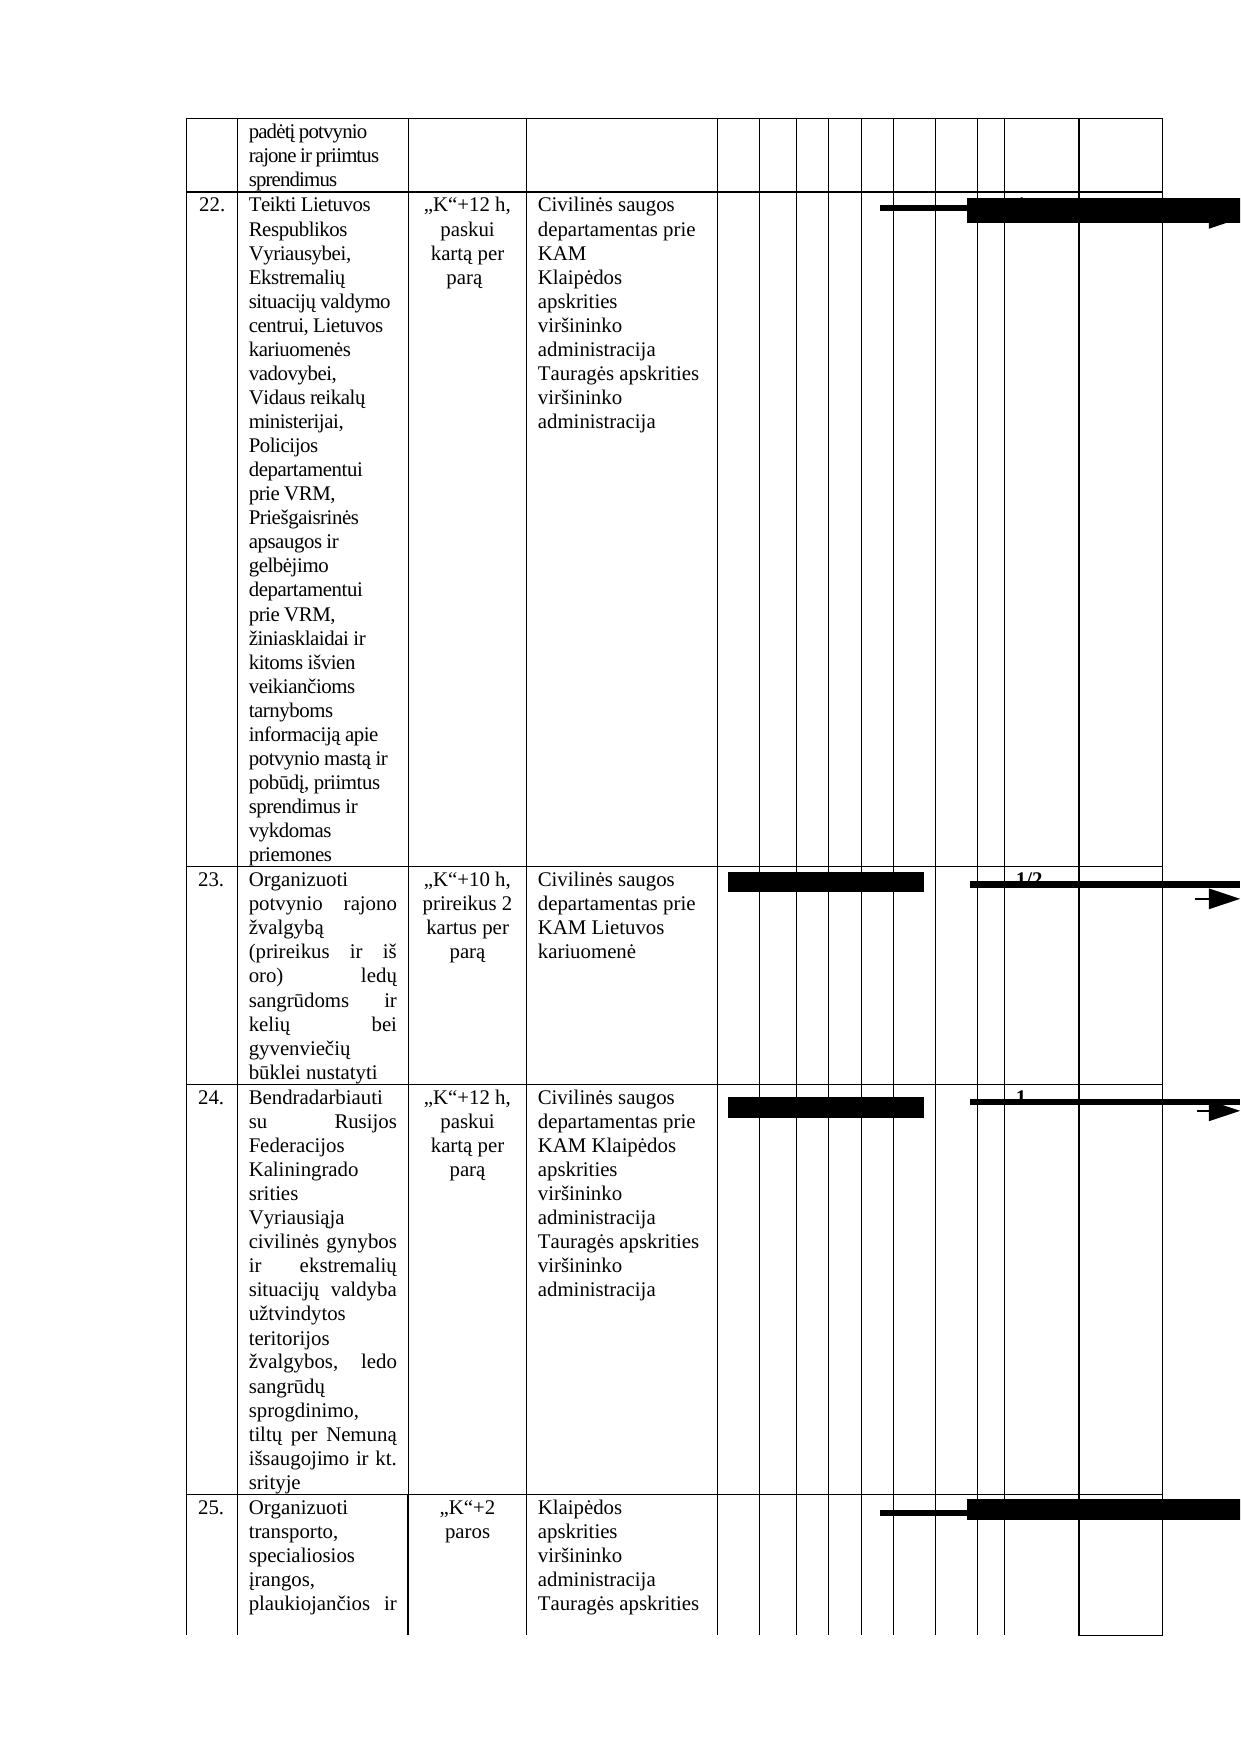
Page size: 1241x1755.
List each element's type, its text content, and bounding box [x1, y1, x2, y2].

table_cell [894, 1495, 935, 1510]
table_cell „K“+12 h, paskui kartą per parą [409, 1085, 526, 1494]
table_cell [978, 223, 1004, 866]
table_cell [862, 892, 893, 1084]
table_cell [978, 888, 1004, 1084]
table_cell [936, 1085, 977, 1494]
table_cell [1080, 193, 1162, 198]
table_cell 24. [187, 1085, 237, 1494]
table_cell [797, 1118, 828, 1494]
table_cell [760, 119, 796, 191]
table_cell 25. [187, 1495, 237, 1635]
table_cell [1005, 119, 1078, 191]
table_cell Organizuoti transporto, specialiosios įrangos, plaukiojančios ir [238, 1495, 407, 1635]
table_cell [936, 119, 977, 191]
table_cell 1 [1005, 193, 1078, 198]
table_cell 1/2 [1005, 867, 1078, 881]
table_cell [409, 119, 526, 191]
table_cell [894, 1085, 935, 1494]
table_cell [829, 867, 861, 872]
table_cell [829, 892, 861, 1084]
table_cell [1080, 1495, 1162, 1499]
table_cell Bendradarbiauti su Rusijos Federacijos Kaliningrado srities Vyriausiąja civilinės gynybos ir ekstremalių situacijų valdyba užtvindytos teritorijos žvalgybos, ledo sangrūdų sprogdinimo, tiltų per Nemuną išsaugojimo ir kt. srityje [238, 1085, 408, 1494]
table_cell [718, 867, 759, 1084]
table_cell [829, 1118, 861, 1494]
table_cell [978, 1105, 1004, 1494]
table_cell [1080, 119, 1162, 191]
table_cell [978, 867, 1004, 881]
table_cell [797, 1495, 828, 1635]
table_cell [1005, 888, 1078, 1084]
table_cell [978, 1520, 1004, 1635]
table_cell [978, 1495, 1004, 1499]
table_cell Teikti Lietuvos Respublikos Vyriausybei, Ekstremalių situacijų valdymo centrui, Lietuvos kariuomenės vadovybei, Vidaus reikalų ministerijai, Policijos departamentui prie VRM, Priešgaisrinės apsaugos ir gelbėjimo departamentui prie VRM, žiniasklaidai ir kitoms išvien veikiančioms tarnyboms informaciją apie potvynio mastą ir pobūdį, priimtus sprendimus ir vykdomas priemones [238, 193, 408, 866]
table_cell padėtį potvynio rajone ir priimtus sprendimus [238, 119, 408, 191]
table_cell [936, 211, 977, 866]
table_cell „K“+12 h, paskui kartą per parą [409, 193, 526, 866]
table_cell [1080, 867, 1162, 881]
table_cell Klaipėdos apskrities viršininko administracija Tauragės apskrities [527, 1495, 717, 1635]
table_cell [797, 119, 828, 191]
table_cell [894, 1516, 935, 1635]
table_cell [829, 119, 861, 191]
table_cell [760, 1085, 796, 1097]
table_cell [936, 193, 977, 205]
table_cell Civilinės saugos departamentas prie KAM Lietuvos kariuomenė [527, 867, 717, 1084]
table_cell [760, 193, 796, 866]
table_cell [978, 193, 1004, 198]
table_cell [936, 1495, 977, 1510]
table_cell 2 [1005, 1520, 1078, 1635]
table_cell [829, 1085, 861, 1097]
table_cell [862, 119, 893, 191]
table_cell [1080, 1520, 1162, 1635]
table_cell [1080, 1105, 1162, 1494]
table_cell [718, 1495, 759, 1635]
table_cell [829, 193, 861, 866]
table_cell [760, 867, 796, 872]
table_cell [894, 193, 935, 205]
table_cell [1080, 1085, 1162, 1099]
table_cell [862, 1495, 893, 1635]
table_cell [760, 1118, 796, 1494]
table_cell [978, 119, 1004, 191]
table_cell [936, 867, 977, 1084]
table_cell 2 [1005, 1495, 1078, 1499]
table_cell [527, 119, 717, 191]
table_cell [797, 1085, 828, 1097]
table_cell [1080, 888, 1162, 1084]
table_cell Civilinės saugos departamentas prie KAM Klaipėdos apskrities viršininko administracija Tauragės apskrities viršininko administracija [527, 193, 717, 866]
table_cell [718, 119, 759, 191]
table_cell [862, 867, 893, 872]
table_cell [862, 1085, 893, 1097]
table_cell [862, 193, 893, 866]
table_cell [760, 1495, 796, 1635]
table_cell [894, 867, 935, 1084]
table_cell [829, 1495, 861, 1635]
table_cell [797, 892, 828, 1084]
table_cell 1 [1005, 1085, 1078, 1099]
table_cell [760, 892, 796, 1084]
table_cell „K“+2 paros [409, 1495, 526, 1635]
table_cell [1080, 223, 1162, 866]
table_cell [1005, 1105, 1078, 1494]
table_cell [187, 119, 237, 191]
table_cell [718, 1085, 759, 1494]
table_cell [978, 1085, 1004, 1099]
table_cell [936, 1516, 977, 1635]
table_cell [797, 193, 828, 866]
table_cell [894, 211, 935, 866]
table_cell [862, 1118, 893, 1494]
table_cell [894, 119, 935, 191]
table_cell [718, 193, 759, 866]
table_cell 23. [187, 867, 237, 1084]
table_cell [797, 867, 828, 872]
table_cell „K“+10 h, prireikus 2 kartus per parą [409, 867, 526, 1084]
table_cell 1 [1005, 223, 1078, 866]
table_cell Civilinės saugos departamentas prie KAM Klaipėdos apskrities viršininko administracija Tauragės apskrities viršininko administracija [527, 1085, 717, 1494]
table_cell Organizuoti potvynio rajono žvalgybą (prireikus ir iš oro) ledų sangrūdoms ir kelių bei gyvenviečių būklei nustatyti [238, 867, 408, 1084]
table_cell 22. [187, 193, 237, 866]
